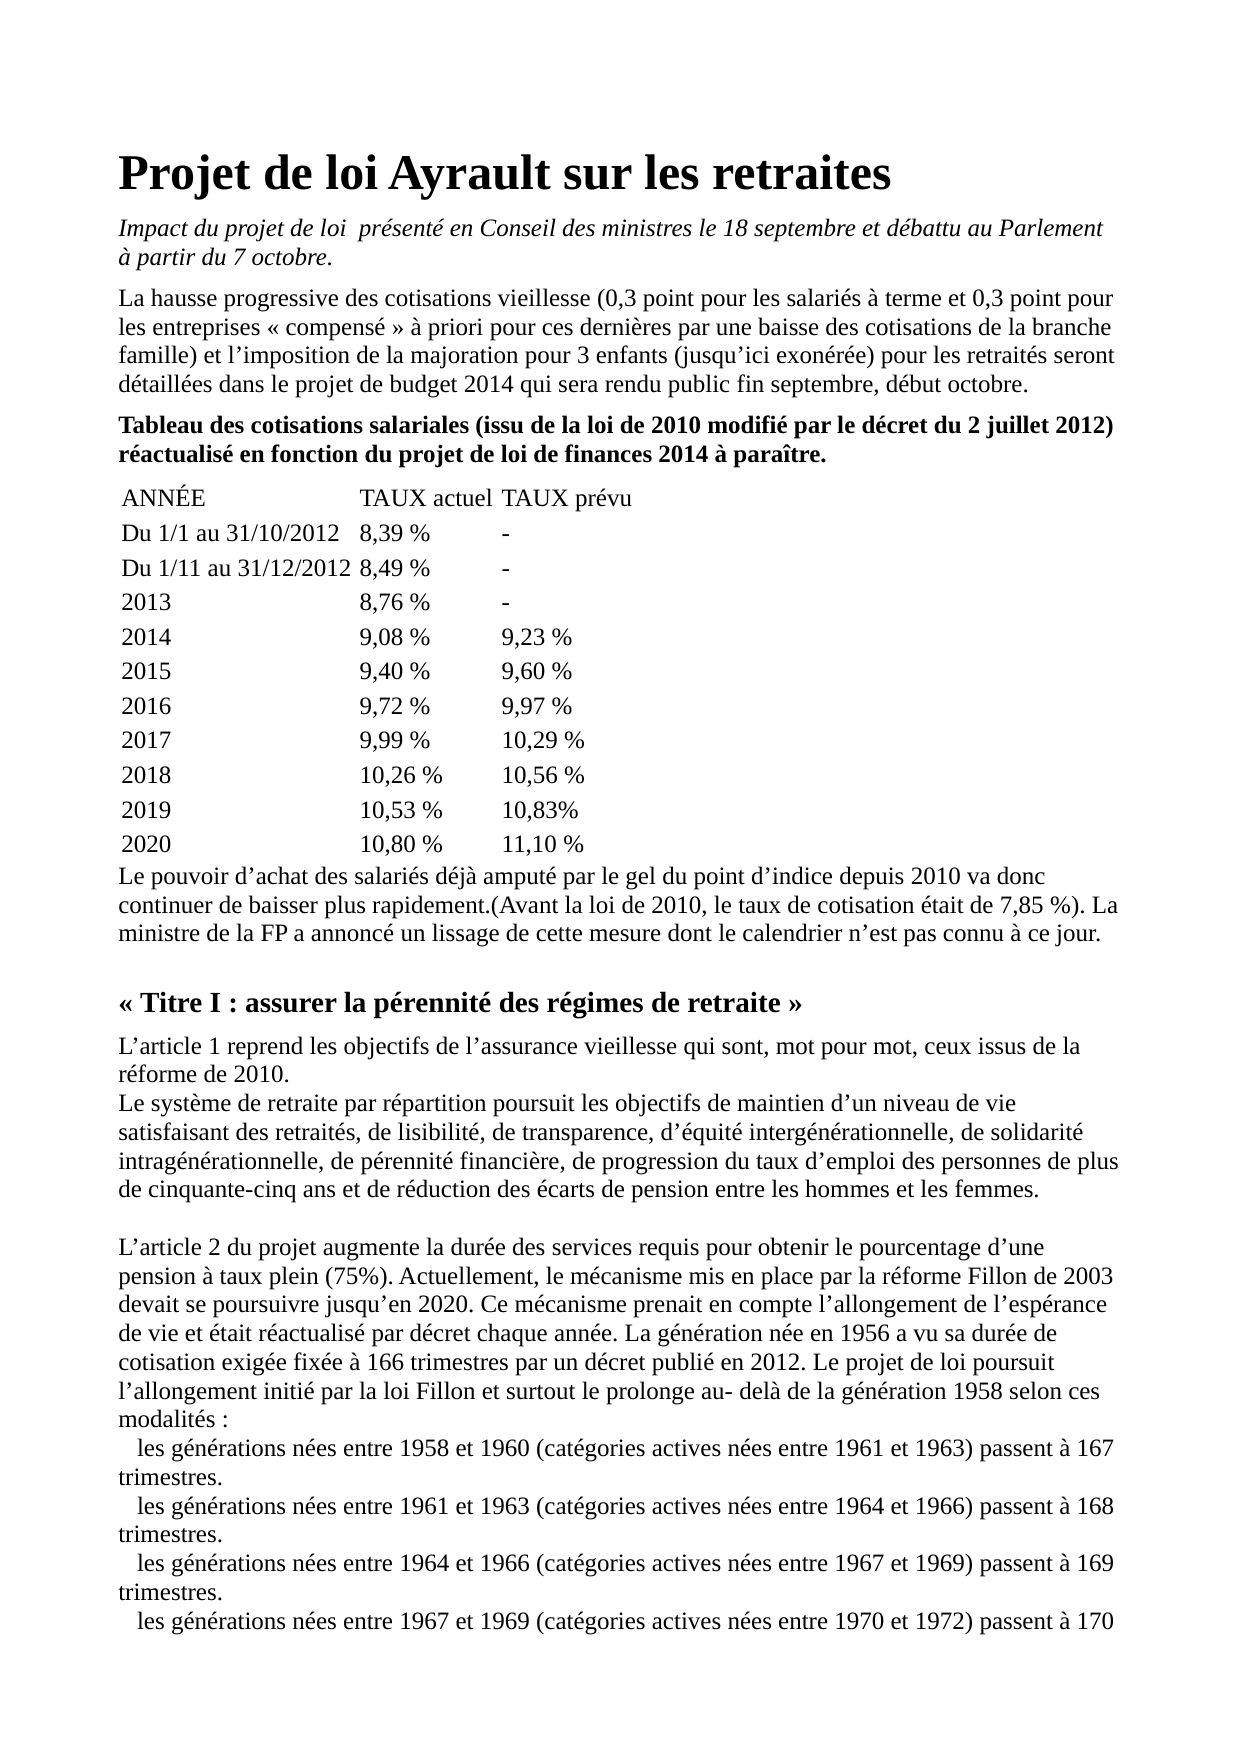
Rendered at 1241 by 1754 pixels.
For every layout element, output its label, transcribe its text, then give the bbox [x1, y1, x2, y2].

subtitle Projet de loi Ayrault sur les retraites [118, 143, 1122, 201]
text Le pouvoir d’achat des salariés déjà amputé par le gel du point d’indice depuis 2010 va donc continuer de baisser plus rapidement.(Avant la loi de 2010, le taux de cotisation était de 7,85 %). La ministre de la FP a annoncé un lissage de cette mesure dont le calendrier n’est pas connu à ce jour. [118, 861, 1122, 947]
table_cell 8,39 % [356, 515, 498, 550]
table_cell 2019 [118, 792, 356, 826]
table_cell 8,76 % [356, 584, 498, 619]
table_header ANNÉE [118, 481, 356, 515]
table_cell 10,80 % [356, 826, 498, 861]
table_cell 2014 [118, 619, 356, 653]
table_header TAUX actuel [356, 481, 498, 515]
table_cell 9,60 % [499, 654, 643, 688]
table_cell 10,53 % [356, 792, 498, 826]
table_cell 9,23 % [499, 619, 643, 653]
table_cell - [499, 584, 643, 619]
table_cell 2020 [118, 826, 356, 861]
table_cell 9,99 % [356, 723, 498, 757]
table_cell 2016 [118, 688, 356, 723]
table_cell 2015 [118, 654, 356, 688]
table_cell 10,29 % [499, 723, 643, 757]
table_cell 2017 [118, 723, 356, 757]
table_cell 11,10 % [499, 826, 643, 861]
table_cell 9,40 % [356, 654, 498, 688]
table_cell - [499, 515, 643, 550]
table_cell 9,08 % [356, 619, 498, 653]
table_cell 10,26 % [356, 757, 498, 792]
table_cell 10,56 % [499, 757, 643, 792]
table_cell 9,97 % [499, 688, 643, 723]
text Tableau des cotisations salariales (issu de la loi de 2010 modifié par le décret du 2 juillet 2012) réactualisé en fonction du projet de loi de finances 2014 à paraître. [118, 411, 1122, 468]
table_cell 9,72 % [356, 688, 498, 723]
text Impact du projet de loi présenté en Conseil des ministres le 18 septembre et débattu au Parlement à partir du 7 octobre. [118, 213, 1122, 271]
subtitle « Titre I : assurer la pérennité des régimes de retraite » [118, 985, 1122, 1018]
table_cell 8,49 % [356, 550, 498, 584]
table_cell Du 1/1 au 31/10/2012 [118, 515, 356, 550]
table_cell 10,83% [499, 792, 643, 826]
text La hausse progressive des cotisations vieillesse (0,3 point pour les salariés à terme et 0,3 point pour les entreprises « compensé » à priori pour ces dernières par une baisse des cotisations de la branche famille) et l’imposition de la majoration pour 3 enfants (jusqu’ici exonérée) pour les retraités seront détaillées dans le projet de budget 2014 qui sera rendu public fin septembre, début octobre. [118, 283, 1122, 398]
text L’article 1 reprend les objectifs de l’assurance vieillesse qui sont, mot pour mot, ceux issus de la réforme de 2010. Le système de retraite par répartition poursuit les objectifs de maintien d’un niveau de vie satisfaisant des retraités, de lisibilité, de transparence, d’équité intergénérationnelle, de solidarité intragénérationnelle, de pérennité financière, de progression du taux d’emploi des personnes de plus de cinquante-cinq ans et de réduction des écarts de pension entre les hommes et les femmes. L’article 2 du projet augmente la durée des services requis pour obtenir le pourcentage d’une pension à taux plein (75%). Actuellement, le mécanisme mis en place par la réforme Fillon de 2003 devait se poursuivre jusqu’en 2020. Ce mécanisme prenait en compte l’allongement de l’espérance de vie et était réactualisé par décret chaque année. La génération née en 1956 a vu sa durée de cotisation exigée fixée à 166 trimestres par un décret publié en 2012. Le projet de loi poursuit l’allongement initié par la loi Fillon et surtout le prolonge au- delà de la génération 1958 selon ces modalités : les générations nées entre 1958 et 1960 (catégories actives nées entre 1961 et 1963) passent à 167 trimestres. les générations nées entre 1961 et 1963 (catégories actives nées entre 1964 et 1966) passent à 168 trimestres. les générations nées entre 1964 et 1966 (catégories actives nées entre 1967 et 1969) passent à 169 trimestres. les générations nées entre 1967 et 1969 (catégories actives nées entre 1970 et 1972) passent à 170 [118, 1031, 1122, 1634]
table_cell 2018 [118, 757, 356, 792]
table_header TAUX prévu [499, 481, 643, 515]
table_cell - [499, 550, 643, 584]
table_cell 2013 [118, 584, 356, 619]
table_cell Du 1/11 au 31/12/2012 [118, 550, 356, 584]
